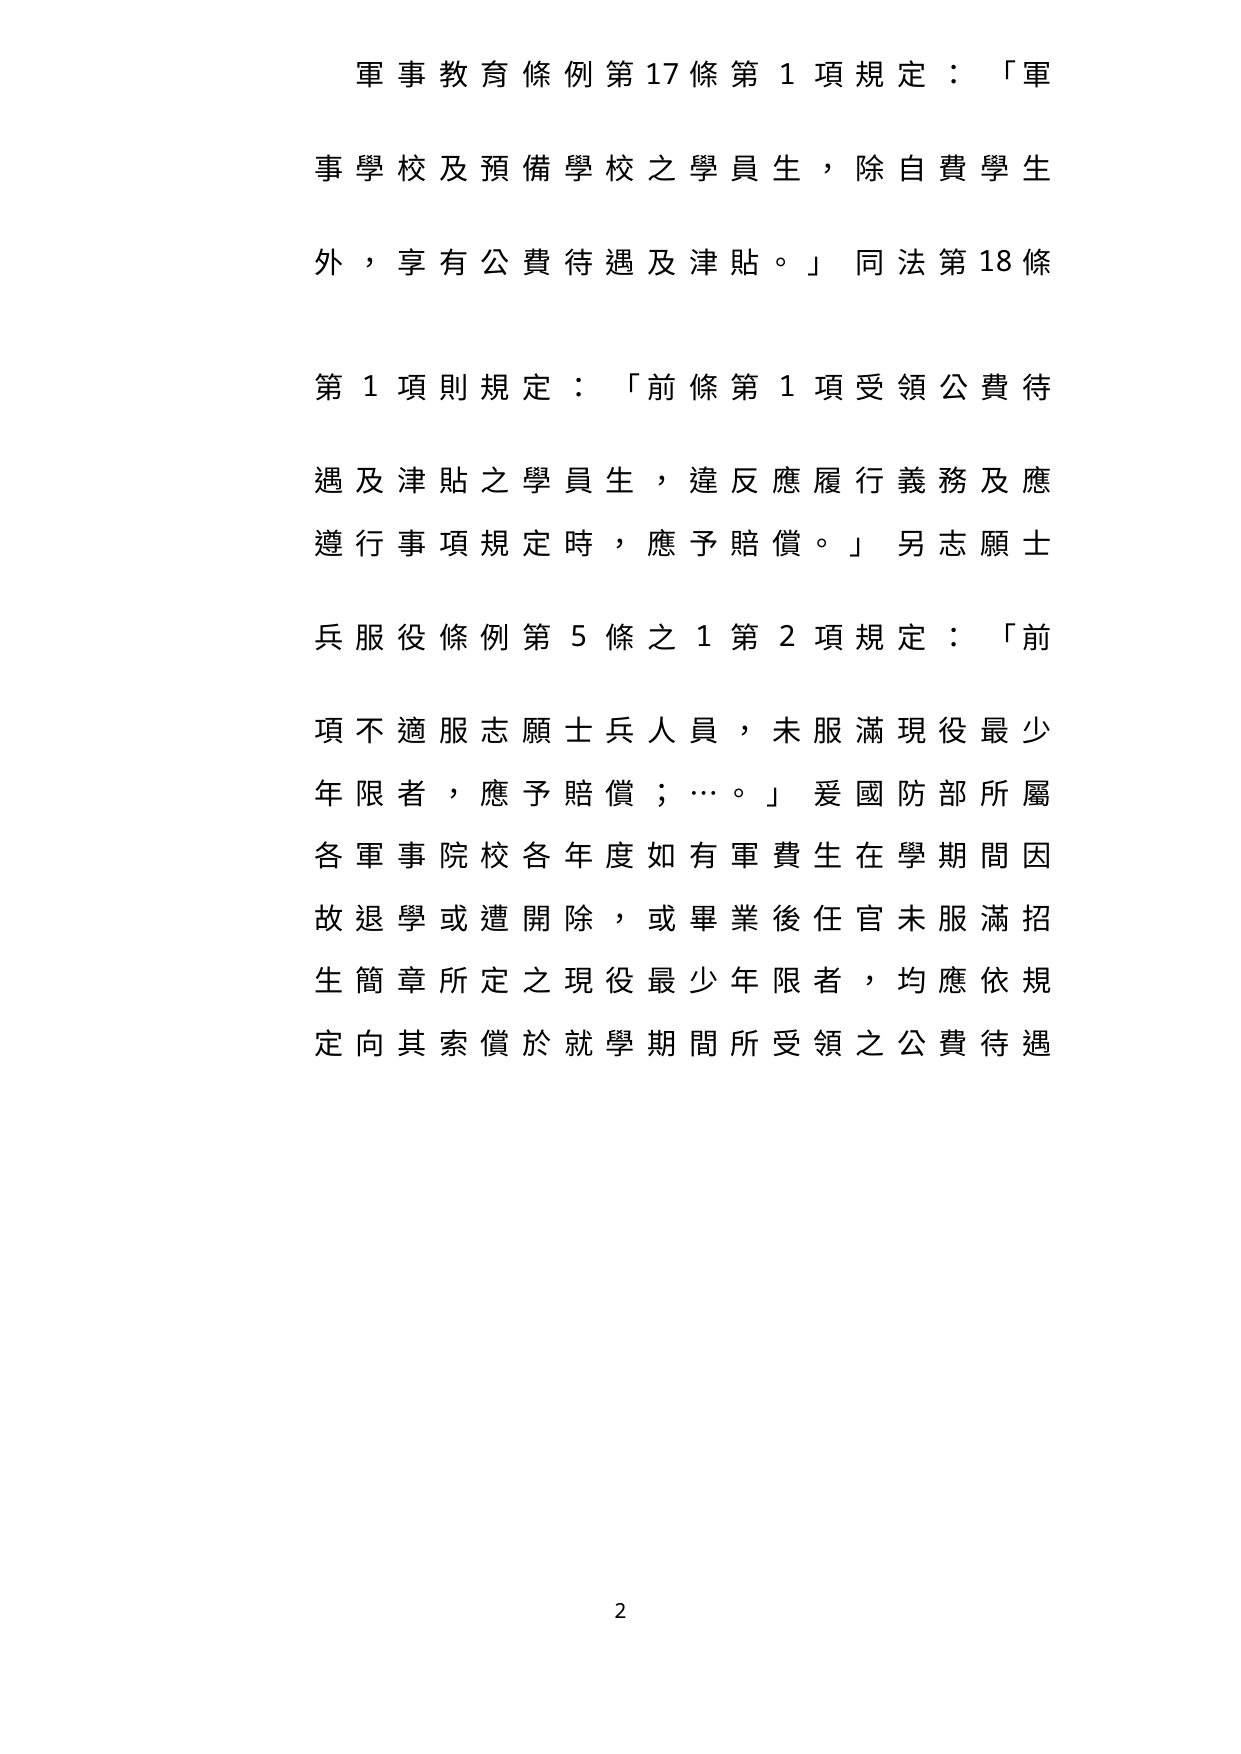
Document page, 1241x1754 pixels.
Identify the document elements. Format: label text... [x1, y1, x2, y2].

text 軍事教育條例第17條第1項規定：「軍事學校及預備學校之學員生，除自費學生外，享有公費待遇及津貼。」同法第18條第1項則規定：「前條第1項受領公費待遇及津貼之學員生，違反應履行義務及應遵行事項規定時，應予賠償。」另志願士兵服役條例第5條之1第2項規定：「前項不適服志願士兵人員，未服滿現役最少年限者，應予賠償；…。」爰國防部所屬各軍事院校各年度如有軍費生在學期間因故退學或遭開除，或畢業後任官未服滿招生簡章所定之現役最少年限者，均應依規定向其索償於就學期間所受領之公費待遇及津貼。另不適服志願士兵人員，未服滿現役最少年限者，亦應依比例向其求償自核定起役之日起所受領之3個月待遇。 [270, 0, 1058, 1062]
